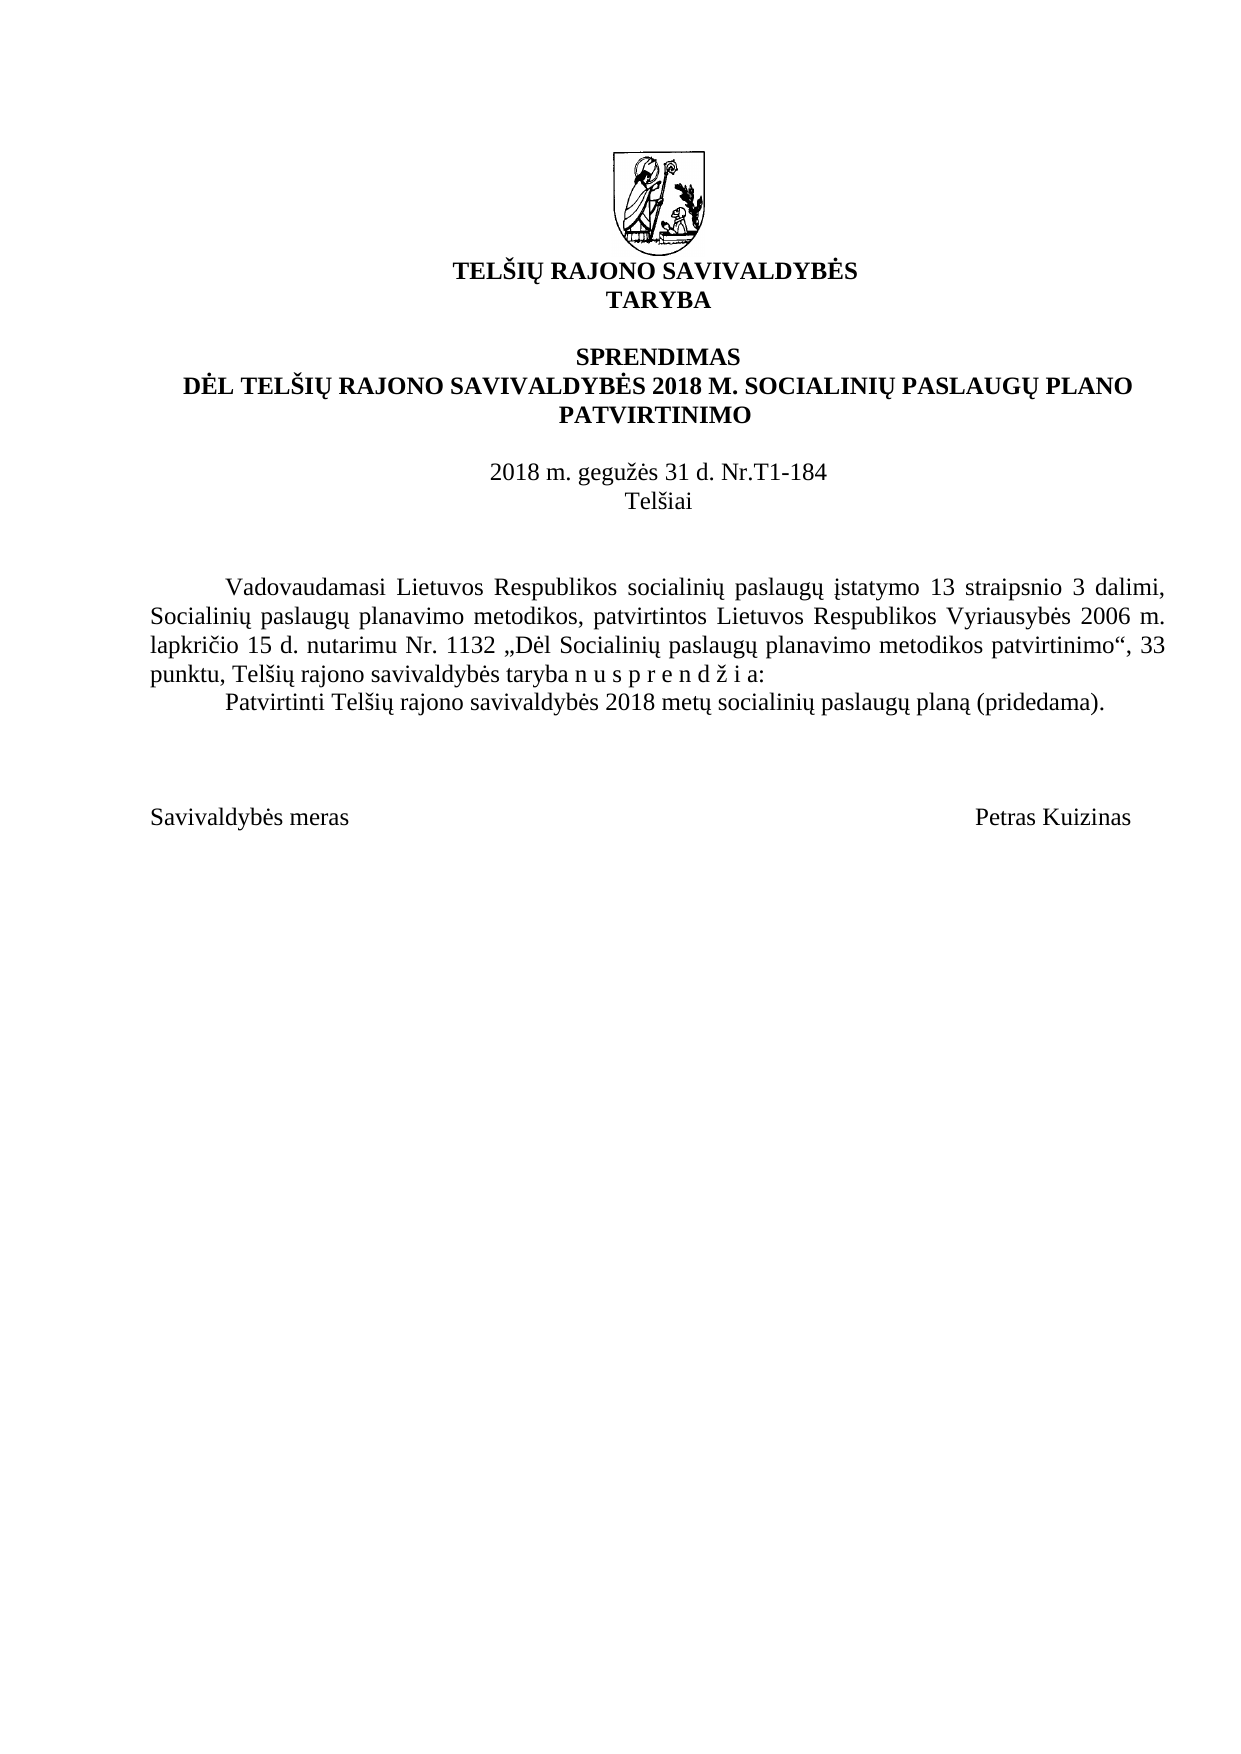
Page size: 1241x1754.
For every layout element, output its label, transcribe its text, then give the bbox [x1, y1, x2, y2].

text 2018 m. gegužės 31 d. Nr.T1-184 [150, 457, 1167, 486]
text SPRENDIMAS [150, 342, 1167, 371]
text Savivaldybės meras Petras Kuizinas [150, 802, 1167, 831]
text Telšiai [150, 486, 1167, 515]
text DĖL TELŠIŲ RAJONO SAVIVALDYBĖS 2018 M. SOCIALINIŲ PASLAUGŲ PLANO PATVIRTINIMO [150, 371, 1167, 429]
text TELŠIŲ RAJONO SAVIVALDYBĖS [150, 256, 1167, 285]
text Patvirtinti Telšių rajono savivaldybės 2018 metų socialinių paslaugų planą (pridedama). [150, 687, 1167, 716]
text TARYBA [150, 285, 1167, 314]
text Vadovaudamasi Lietuvos Respublikos socialinių paslaugų įstatymo 13 straipsnio 3 dalimi, Socialinių paslaugų planavimo metodikos, patvirtintos Lietuvos Respublikos Vyriausybės 2006 m. lapkričio 15 d. nutarimu Nr. 1132 „Dėl Socialinių paslaugų planavimo metodikos patvirtinimo“, 33 punktu, Telšių rajono savivaldybės taryba n u s p r e n d ž i a: [150, 572, 1167, 687]
